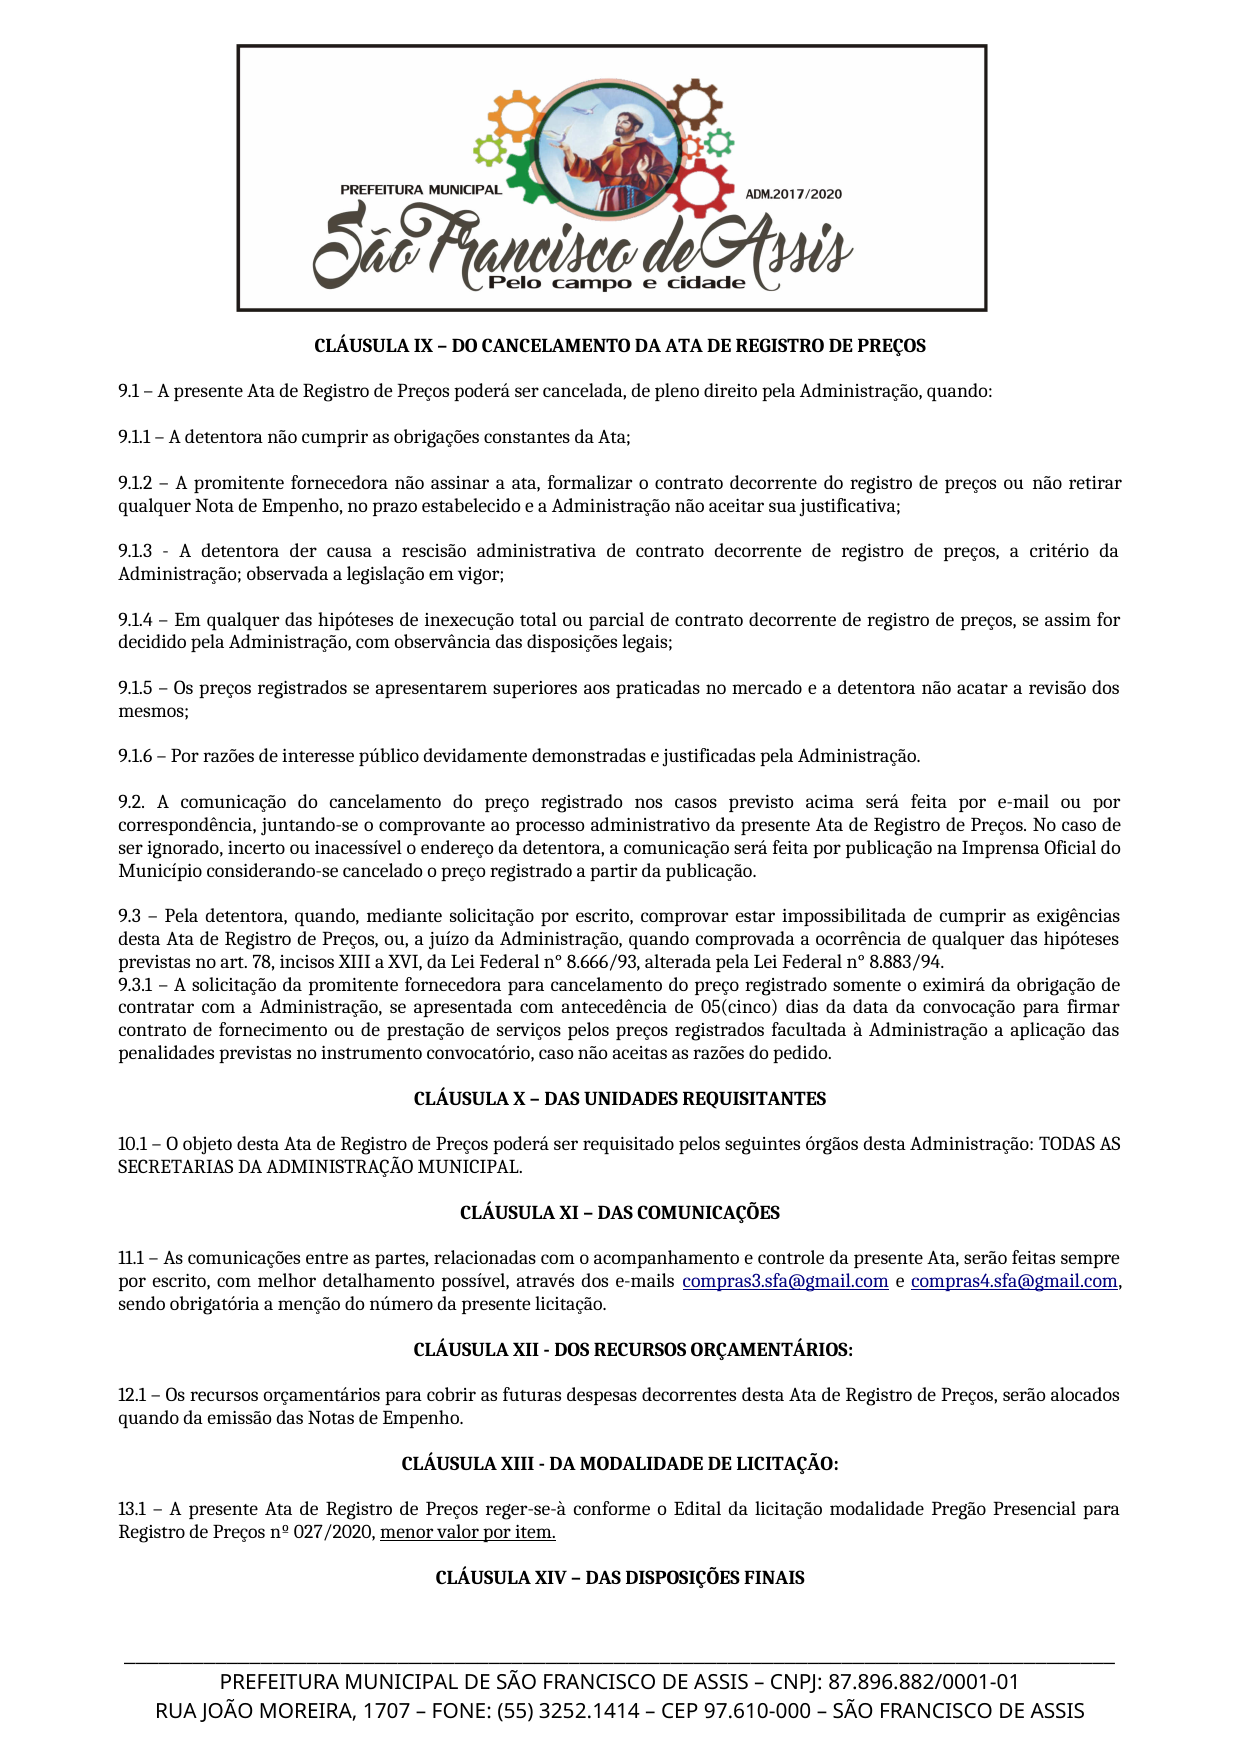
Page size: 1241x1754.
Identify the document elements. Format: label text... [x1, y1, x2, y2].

text 9.1.3 - A detentora der causa a rescisão administrativa de contrato decorrente de registro de preços, a critério da Administração; observada a legislação em vigor; [118, 540, 1122, 585]
text CLÁUSULA XI – DAS COMUNICAÇÕES [118, 1201, 1122, 1224]
text CLÁUSULA XIII - DA MODALIDADE DE LICITAÇÃO: [118, 1452, 1122, 1475]
text CLÁUSULA IX – DO CANCELAMENTO DA ATA DE REGISTRO DE PREÇOS [118, 334, 1122, 357]
text 9.3 – Pela detentora, quando, mediante solicitação por escrito, comprovar estar impossibilitada de cumprir as exigências desta Ata de Registro de Preços, ou, a juízo da Administração, quando comprovada a ocorrência de qualquer das hipóteses previstas no art. 78, incisos XIII a XVI, da Lei Federal n° 8.666/93, alterada pela Lei Federal n° 8.883/94. [118, 905, 1122, 973]
text 13.1 – A presente Ata de Registro de Preços reger-se-à conforme o Edital da licitação modalidade Pregão Presencial para Registro de Preços nº 027/2020, menor valor por item. [118, 1498, 1122, 1543]
text 12.1 – Os recursos orçamentários para cobrir as futuras despesas decorrentes desta Ata de Registro de Preços, serão alocados quando da emissão das Notas de Empenho. [118, 1384, 1122, 1429]
text 9.2. A comunicação do cancelamento do preço registrado nos casos previsto acima será feita por e-mail ou por correspondência, juntando-se o comprovante ao processo administrativo da presente Ata de Registro de Preços. No caso de ser ignorado, incerto ou inacessível o endereço da detentora, a comunicação será feita por publicação na Imprensa Oficial do Município considerando-se cancelado o preço registrado a partir da publicação. [118, 791, 1122, 882]
text 9.1.4 – Em qualquer das hipóteses de inexecução total ou parcial de contrato decorrente de registro de preços, se assim for decidido pela Administração, com observância das disposições legais; [118, 608, 1122, 654]
text CLÁUSULA X – DAS UNIDADES REQUISITANTES [118, 1087, 1122, 1110]
text 9.1.6 – Por razões de interesse público devidamente demonstradas e justificadas pela Administração. [118, 745, 1122, 768]
text 11.1 – As comunicações entre as partes, relacionadas com o acompanhamento e controle da presente Ata, serão feitas sempre por escrito, com melhor detalhamento possível, através dos e-mails compras3.sfa@gmail.com e compras4.sfa@gmail.com, sendo obrigatória a menção do número da presente licitação. [118, 1247, 1122, 1315]
text 9.3.1 – A solicitação da promitente fornecedora para cancelamento do preço registrado somente o eximirá da obrigação de contratar com a Administração, se apresentada com antecedência de 05(cinco) dias da data da convocação para firmar contrato de fornecimento ou de prestação de serviços pelos preços registrados facultada à Administração a aplicação das penalidades previstas no instrumento convocatório, caso não aceitas as razões do pedido. [118, 973, 1122, 1064]
text 9.1.2 – A promitente fornecedora não assinar a ata, formalizar o contrato decorrente do registro de preços ou não retirar qualquer Nota de Empenho, no prazo estabelecido e a Administração não aceitar sua justificativa; [118, 471, 1122, 517]
text CLÁUSULA XII - DOS RECURSOS ORÇAMENTÁRIOS: [340, 1338, 1122, 1361]
text 9.1 – A presente Ata de Registro de Preços poderá ser cancelada, de pleno direito pela Administração, quando: [118, 380, 1122, 403]
text CLÁUSULA XIV – DAS DISPOSIÇÕES FINAIS [118, 1566, 1122, 1589]
text 9.1.1 – A detentora não cumprir as obrigações constantes da Ata; [118, 426, 1122, 448]
text 9.1.5 – Os preços registrados se apresentarem superiores aos praticadas no mercado e a detentora não acatar a revisão dos mesmos; [118, 677, 1122, 722]
text 10.1 – O objeto desta Ata de Registro de Preços poderá ser requisitado pelos seguintes órgãos desta Administração: TODAS AS SECRETARIAS DA ADMINISTRAÇÃO MUNICIPAL. [118, 1133, 1122, 1178]
